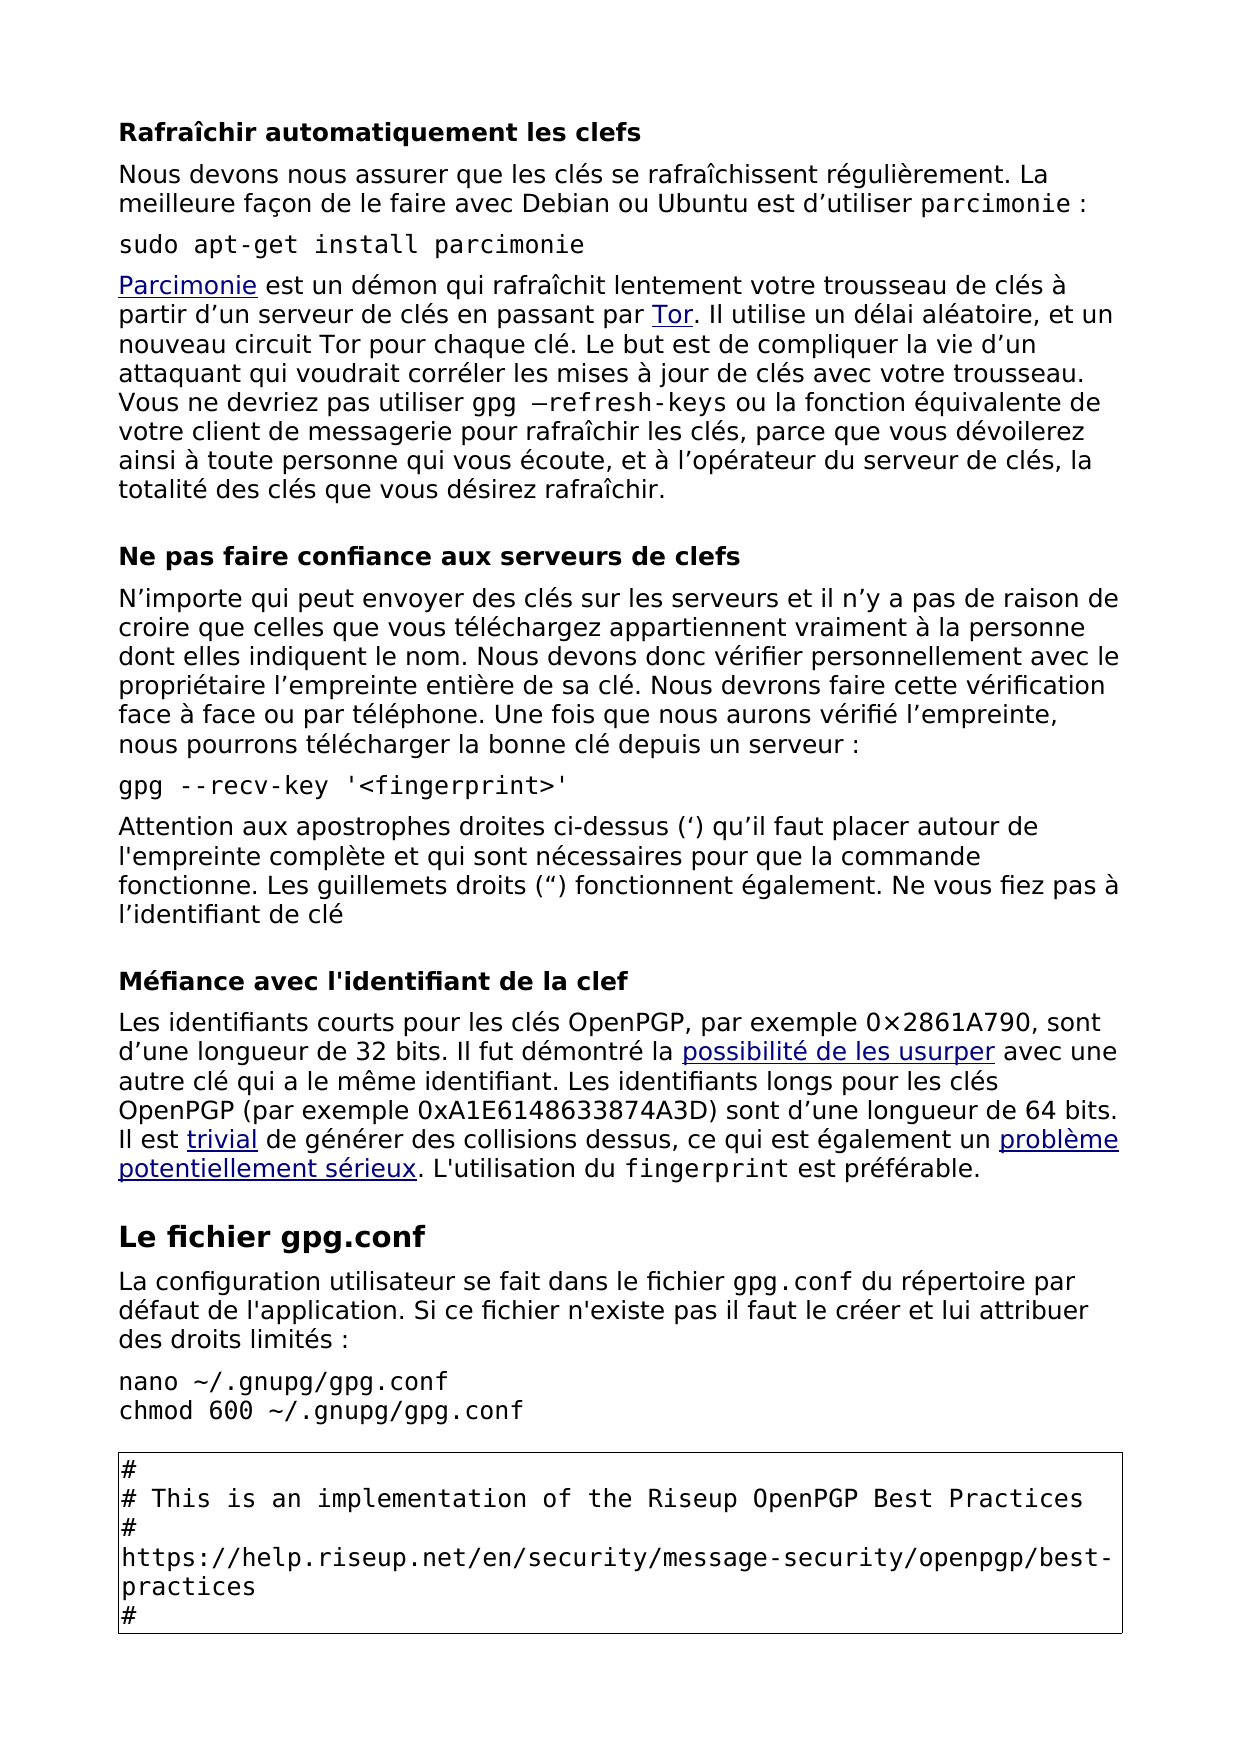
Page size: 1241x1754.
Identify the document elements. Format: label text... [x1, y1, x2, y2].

text N’importe qui peut envoyer des clés sur les serveurs et il n’y a pas de raison de croire que celles que vous téléchargez appartiennent vraiment à la personne dont elles indiquent le nom. Nous devons donc vérifier personnellement avec le propriétaire l’empreinte entière de sa clé. Nous devrons faire cette vérification face à face ou par téléphone. Une fois que nous aurons vérifié l’empreinte, nous pourrons télécharger la bonne clé depuis un serveur : [118, 584, 1122, 759]
text Parcimonie est un démon qui rafraîchit lentement votre trousseau de clés à partir d’un serveur de clés en passant par Tor. Il utilise un délai aléatoire, et un nouveau circuit Tor pour chaque clé. Le but est de compliquer la vie d’un attaquant qui voudrait corréler les mises à jour de clés avec votre trousseau. Vous ne devriez pas utiliser gpg –refresh-keys ou la fonction équivalente de votre client de messagerie pour rafraîchir les clés, parce que vous dévoilerez ainsi à toute personne qui vous écoute, et à l’opérateur du serveur de clés, la totalité des clés que vous désirez rafraîchir. [118, 272, 1122, 505]
text sudo apt-get install parcimonie [118, 231, 1122, 260]
text Nous devons nous assurer que les clés se rafraîchissent régulièrement. La meilleure façon de le faire avec Debian ou Ubuntu est d’utiliser parcimonie : [118, 160, 1122, 218]
text La configuration utilisateur se fait dans le fichier gpg.conf du répertoire par défaut de l'application. Si ce fichier n'existe pas il faut le créer et lui attribuer des droits limités : [118, 1267, 1122, 1355]
text Attention aux apostrophes droites ci-dessus (‘) qu’il faut placer autour de l'empreinte complète et qui sont nécessaires pour que la commande fonctionne. Les guillemets droits (“) fonctionnent également. Ne vous fiez pas à l’identifiant de clé [118, 812, 1122, 929]
subtitle Rafraîchir automatiquement les clefs [118, 118, 1122, 147]
text gpg --recv-key '<fingerprint>' [118, 772, 1122, 801]
subtitle Le fichier gpg.conf [118, 1221, 1122, 1255]
text nano ~/.gnupg/gpg.conf chmod 600 ~/.gnupg/gpg.conf [118, 1367, 1122, 1426]
table_header # # This is an implementation of the Riseup OpenPGP Best Practices # https://help.riseup.net/en/security/message-security/openpgp/best-practices # [119, 1453, 1122, 1633]
subtitle Méfiance avec l'identifiant de la clef [118, 967, 1122, 996]
text Les identifiants courts pour les clés OpenPGP, par exemple 0×2861A790, sont d’une longueur de 32 bits. Il fut démontré la possibilité de les usurper avec une autre clé qui a le même identifiant. Les identifiants longs pour les clés OpenPGP (par exemple 0xA1E6148633874A3D) sont d’une longueur de 64 bits. Il est trivial de générer des collisions dessus, ce qui est également un problème potentiellement sérieux. L'utilisation du fingerprint est préférable. [118, 1008, 1122, 1183]
subtitle Ne pas faire confiance aux serveurs de clefs [118, 542, 1122, 572]
